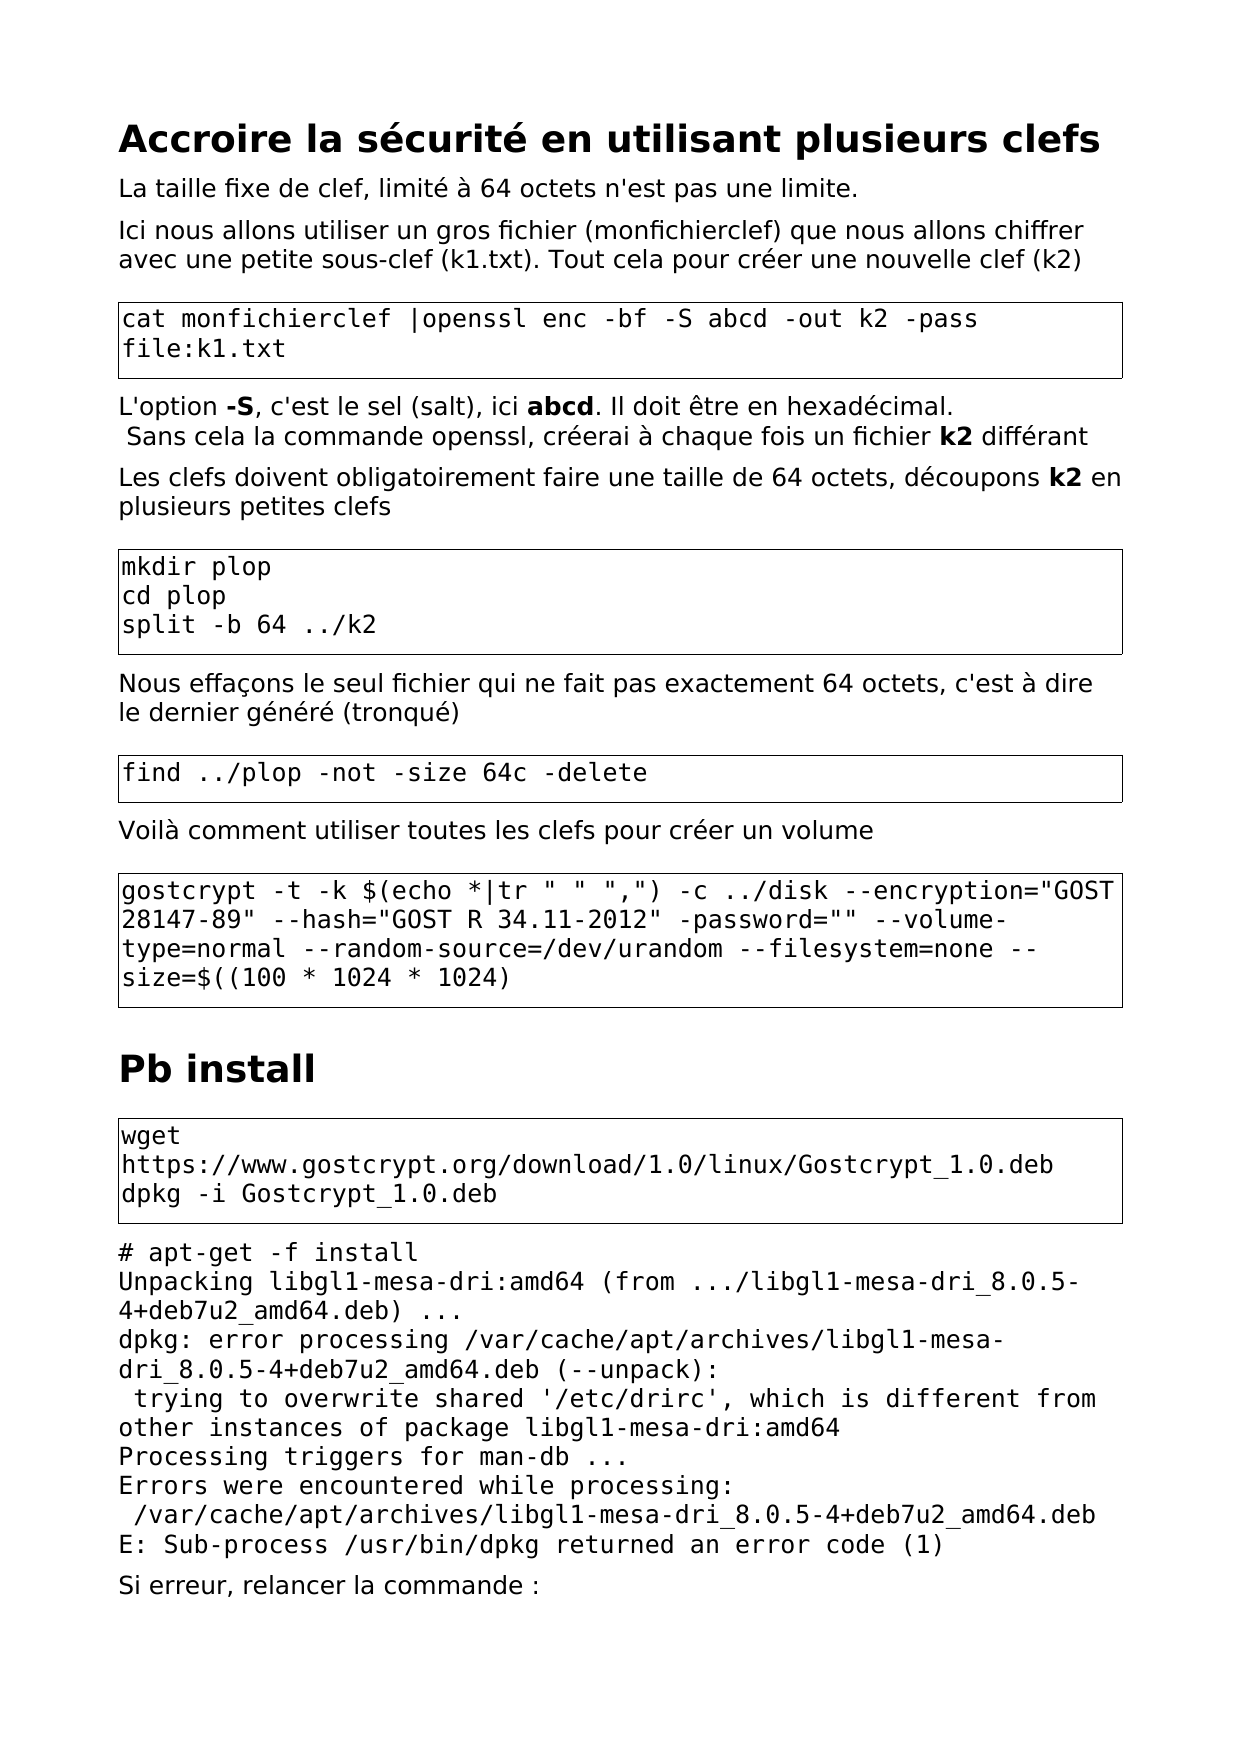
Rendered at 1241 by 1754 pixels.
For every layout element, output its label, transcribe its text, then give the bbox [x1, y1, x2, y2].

text Si erreur, relancer la commande : [118, 1571, 1122, 1600]
text # apt-get -f install Unpacking libgl1-mesa-dri:amd64 (from .../libgl1-mesa-dri_8.0.5-4+deb7u2_amd64.deb) ... dpkg: error processing /var/cache/apt/archives/libgl1-mesa-dri_8.0.5-4+deb7u2_amd64.deb (--unpack): trying to overwrite shared '/etc/drirc', which is different from other instances of package libgl1-mesa-dri:amd64 Processing triggers for man-db ... Errors were encountered while processing: /var/cache/apt/archives/libgl1-mesa-dri_8.0.5-4+deb7u2_amd64.deb E: Sub-process /usr/bin/dpkg returned an error code (1) [118, 1238, 1122, 1559]
text L'option -S, c'est le sel (salt), ici abcd. Il doit être en hexadécimal. Sans cela la commande openssl, créerai à chaque fois un fichier k2 différant [118, 392, 1122, 451]
text Ici nous allons utiliser un gros fichier (monfichierclef) que nous allons chiffrer avec une petite sous-clef (k1.txt). Tout cela pour créer une nouvelle clef (k2) [118, 216, 1122, 274]
table_header gostcrypt -t -k $(echo *|tr " " ",") -c ../disk --encryption="GOST 28147-89" --hash="GOST R 34.11-2012" -password="" --volume-type=normal --random-source=/dev/urandom --filesystem=none --size=$((100 * 1024 * 1024) [119, 874, 1122, 1007]
text La taille fixe de clef, limité à 64 octets n'est pas une limite. [118, 174, 1122, 203]
subtitle Accroire la sécurité en utilisant plusieurs clefs [118, 118, 1122, 162]
table_header cat monfichierclef |openssl enc -bf -S abcd -out k2 -pass file:k1.txt [119, 303, 1122, 378]
table_header wget https://www.gostcrypt.org/download/1.0/linux/Gostcrypt_1.0.deb dpkg -i Gostcrypt_1.0.deb [119, 1119, 1122, 1223]
subtitle Pb install [118, 1047, 1122, 1091]
text Nous effaçons le seul fichier qui ne fait pas exactement 64 octets, c'est à dire le dernier généré (tronqué) [118, 669, 1122, 727]
text Les clefs doivent obligatoirement faire une taille de 64 octets, découpons k2 en plusieurs petites clefs [118, 463, 1122, 522]
table_header find ../plop -not -size 64c -delete [119, 756, 1122, 802]
table_header mkdir plop cd plop split -b 64 ../k2 [119, 550, 1122, 654]
text Voilà comment utiliser toutes les clefs pour créer un volume [118, 816, 1122, 846]
